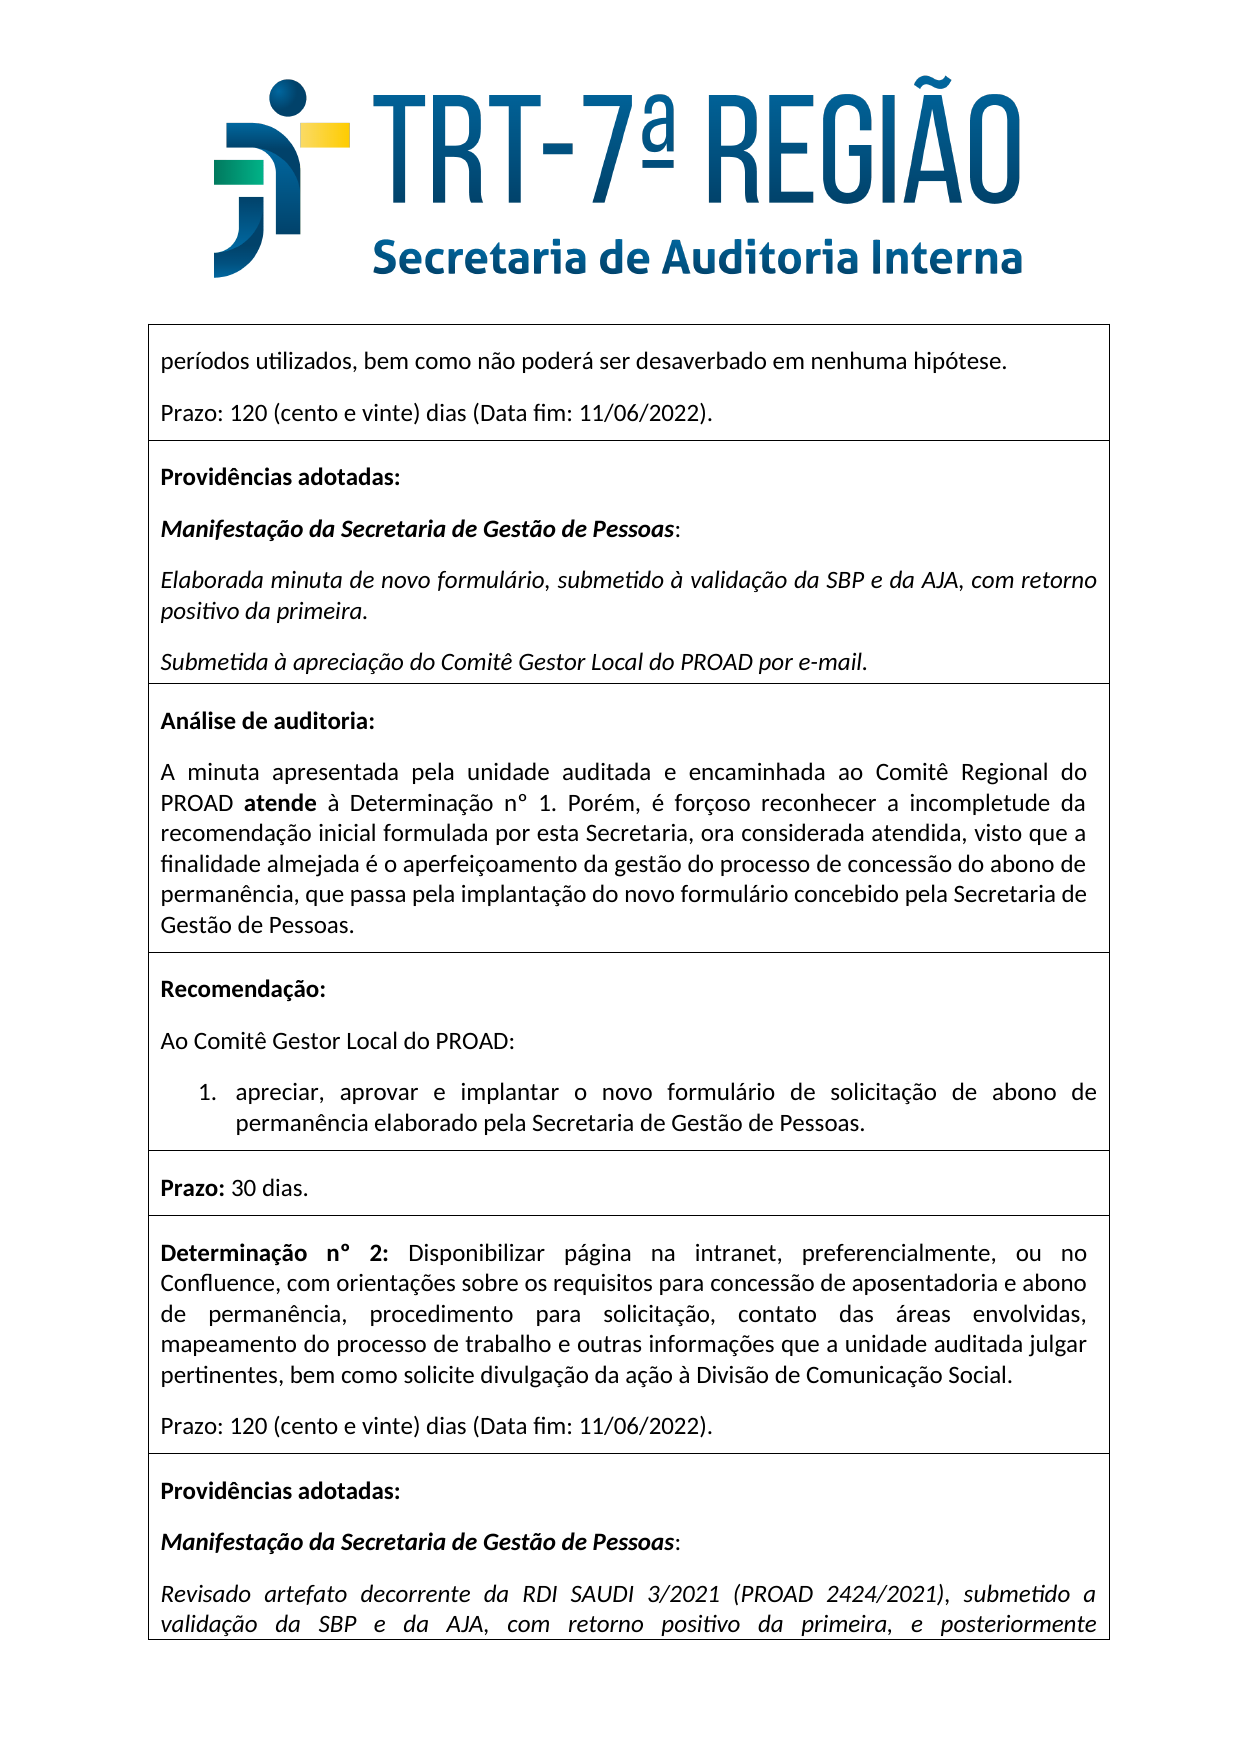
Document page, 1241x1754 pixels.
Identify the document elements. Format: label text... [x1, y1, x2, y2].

table_cell Providências adotadas: Manifestação da Secretaria de Gestão de Pessoas: Revisado artefato decorrente da RDI SAUDI 3/2021 (PROAD 2424/2021), submetido a validação da SBP e da AJA, com retorno positivo da primeira, e posteriormente [149, 1454, 1109, 1639]
table_cell Determinação nº 2: Disponibilizar página na intranet, preferencialmente, ou no Confluence, com orientações sobre os requisitos para concessão de aposentadoria e abono de permanência, procedimento para solicitação, contato das áreas envolvidas, mapeamento do processo de trabalho e outras informações que a unidade auditada julgar pertinentes, bem como solicite divulgação da ação à Divisão de Comunicação Social. Prazo: 120 (cento e vinte) dias (Data fim: 11/06/2022). [149, 1216, 1109, 1453]
table_cell períodos utilizados, bem como não poderá ser desaverbado em nenhuma hipótese. Prazo: 120 (cento e vinte) dias (Data fim: 11/06/2022). [149, 325, 1109, 440]
table_cell Análise de auditoria: A minuta apresentada pela unidade auditada e encaminhada ao Comitê Regional do PROAD atende à Determinação nº 1. Porém, é forçoso reconhecer a incompletude da recomendação inicial formulada por esta Secretaria, ora considerada atendida, visto que a finalidade almejada é o aperfeiçoamento da gestão do processo de concessão do abono de permanência, que passa pela implantação do novo formulário concebido pela Secretaria de Gestão de Pessoas. [149, 684, 1109, 952]
table_cell Providências adotadas: Manifestação da Secretaria de Gestão de Pessoas: Elaborada minuta de novo formulário, submetido à validação da SBP e da AJA, com retorno positivo da primeira. Submetida à apreciação do Comitê Gestor Local do PROAD por e-mail. [149, 441, 1109, 683]
table_cell Recomendação: Ao Comitê Gestor Local do PROAD: apreciar, aprovar e implantar o novo formulário de solicitação de abono de permanência elaborado pela Secretaria de Gestão de Pessoas. [149, 953, 1109, 1150]
table_cell Prazo: 30 dias. [149, 1151, 1109, 1215]
picture [208, 57, 1027, 299]
